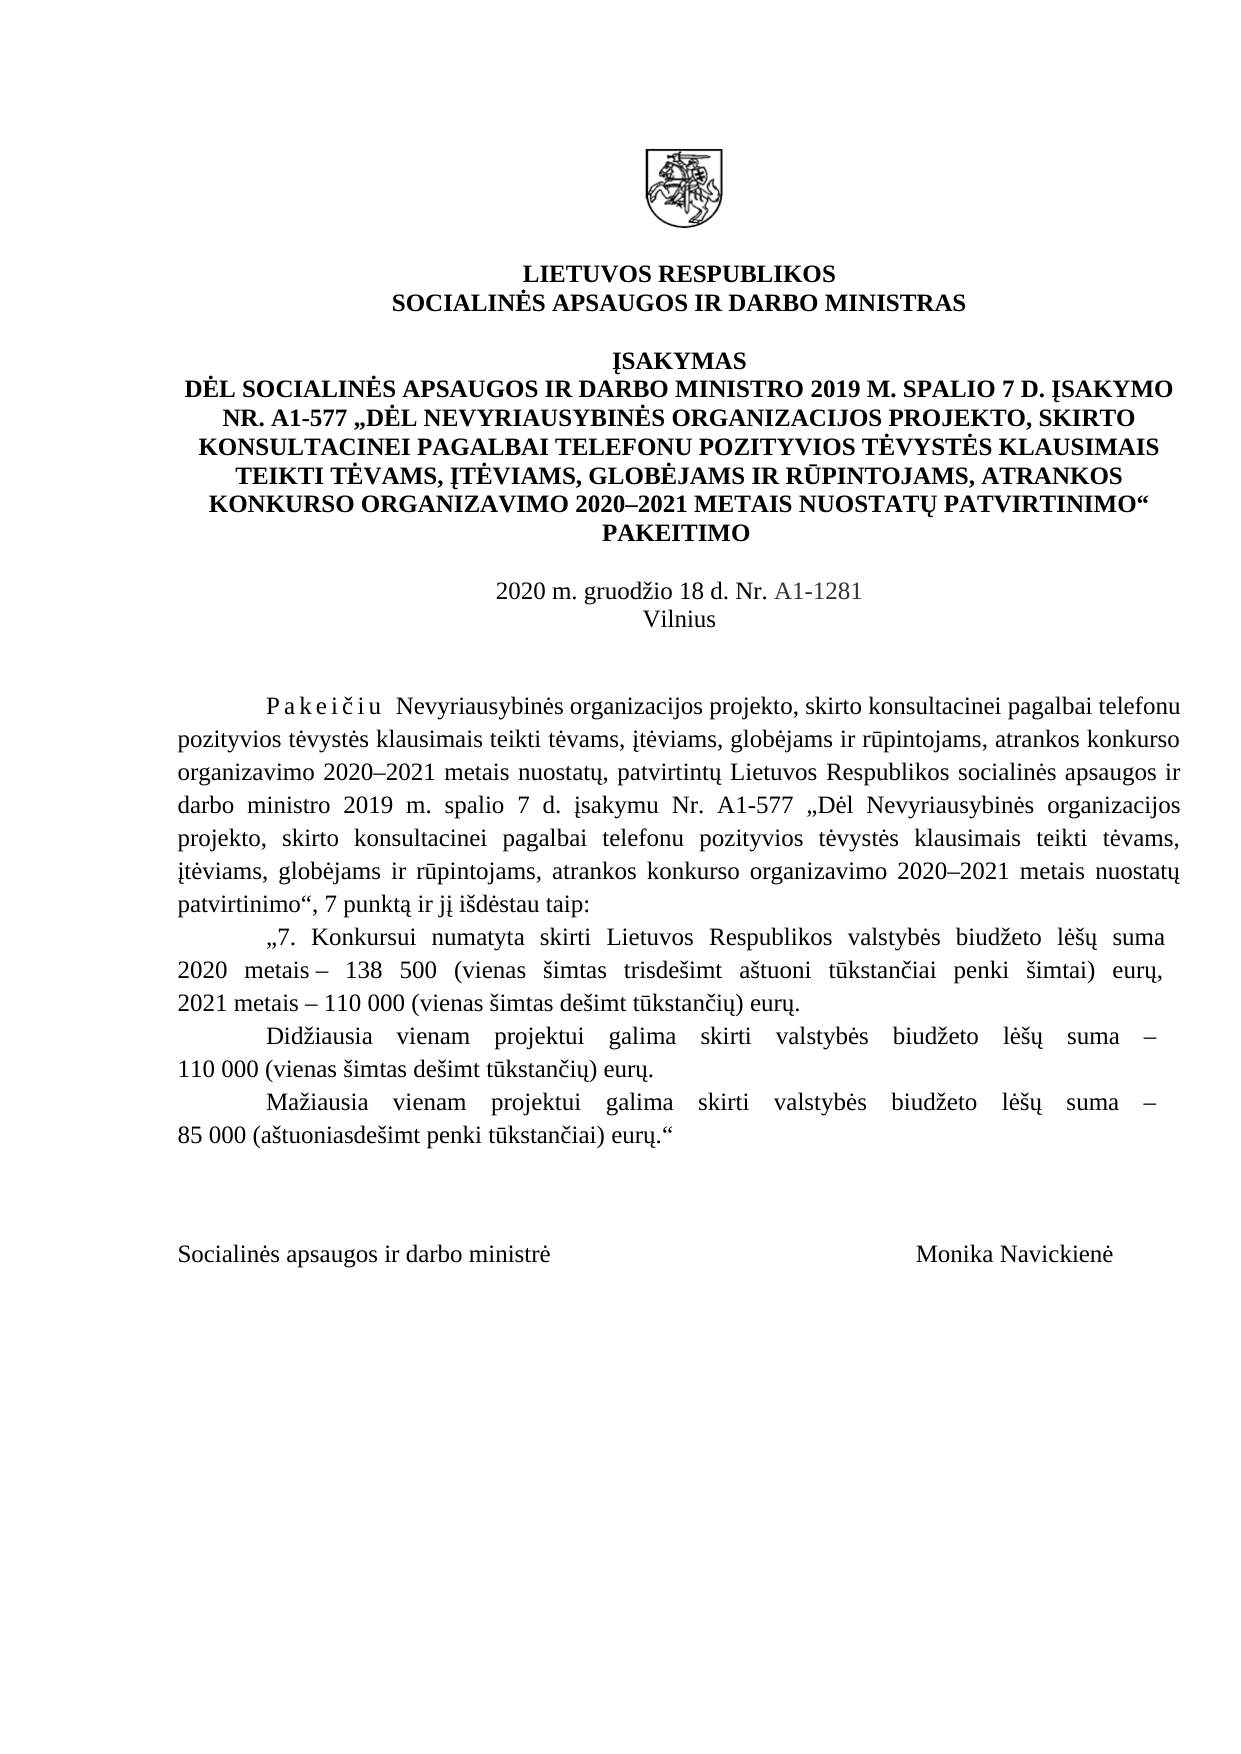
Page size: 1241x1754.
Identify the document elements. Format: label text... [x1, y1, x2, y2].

text „7. Konkursui numatyta skirti Lietuvos Respublikos valstybės biudžeto lėšų suma 2020 metais – 138 500 (vienas šimtas trisdešimt aštuoni tūkstančiai penki šimtai) eurų, 2021 metais – 110 000 (vienas šimtas dešimt tūkstančių) eurų. [177, 922, 1181, 1017]
text ĮSAKYMAS [177, 346, 1181, 374]
text Pakeičiu Nevyriausybinės organizacijos projekto, skirto konsultacinei pagalbai telefonu pozityvios tėvystės klausimais teikti tėvams, įtėviams, globėjams ir rūpintojams, atrankos konkurso organizavimo 2020–2021 metais nuostatų, patvirtintų Lietuvos Respublikos socialinės apsaugos ir darbo ministro 2019 m. spalio 7 d. įsakymu Nr. A1-577 „Dėl Nevyriausybinės organizacijos projekto, skirto konsultacinei pagalbai telefonu pozityvios tėvystės klausimais teikti tėvams, įtėviams, globėjams ir rūpintojams, atrankos konkurso organizavimo 2020–2021 metais nuostatų patvirtinimo“, 7 punktą ir jį išdėstau taip: [177, 691, 1181, 918]
text 2020 m. gruodžio 18 d. Nr. A1-1281 [177, 576, 1181, 604]
text Socialinės apsaugos ir darbo ministrė Monika Navickienė [177, 1239, 1181, 1268]
text DĖL SOCIALINĖS APSAUGOS IR DARBO MINISTRO 2019 M. SPALIO 7 D. ĮSAKYMO NR. A1-577 „DĖL NEVYRIAUSYBINĖS ORGANIZACIJOS PROJEKTO, SKIRTO KONSULTACINEI PAGALBAI TELEFONU POZITYVIOS TĖVYSTĖS KLAUSIMAIS TEIKTI TĖVAMS, ĮTĖVIAMS, GLOBĖJAMS IR RŪPINTOJAMS, ATRANKOS KONKURSO ORGANIZAVIMO 2020–2021 METAIS NUOSTATŲ PATVIRTINIMO“ PAKEITIMO [177, 374, 1181, 547]
text Mažiausia vienam projektui galima skirti valstybės biudžeto lėšų suma – 85 000 (aštuoniasdešimt penki tūkstančiai) eurų.“ [177, 1087, 1181, 1149]
text Vilnius [177, 604, 1181, 633]
text LIETUVOS RESPUBLIKOS [177, 259, 1181, 288]
text SOCIALINĖS APSAUGOS IR DARBO MINISTRAS [177, 288, 1181, 317]
text Didžiausia vienam projektui galima skirti valstybės biudžeto lėšų suma – 110 000 (vienas šimtas dešimt tūkstančių) eurų. [177, 1021, 1181, 1083]
